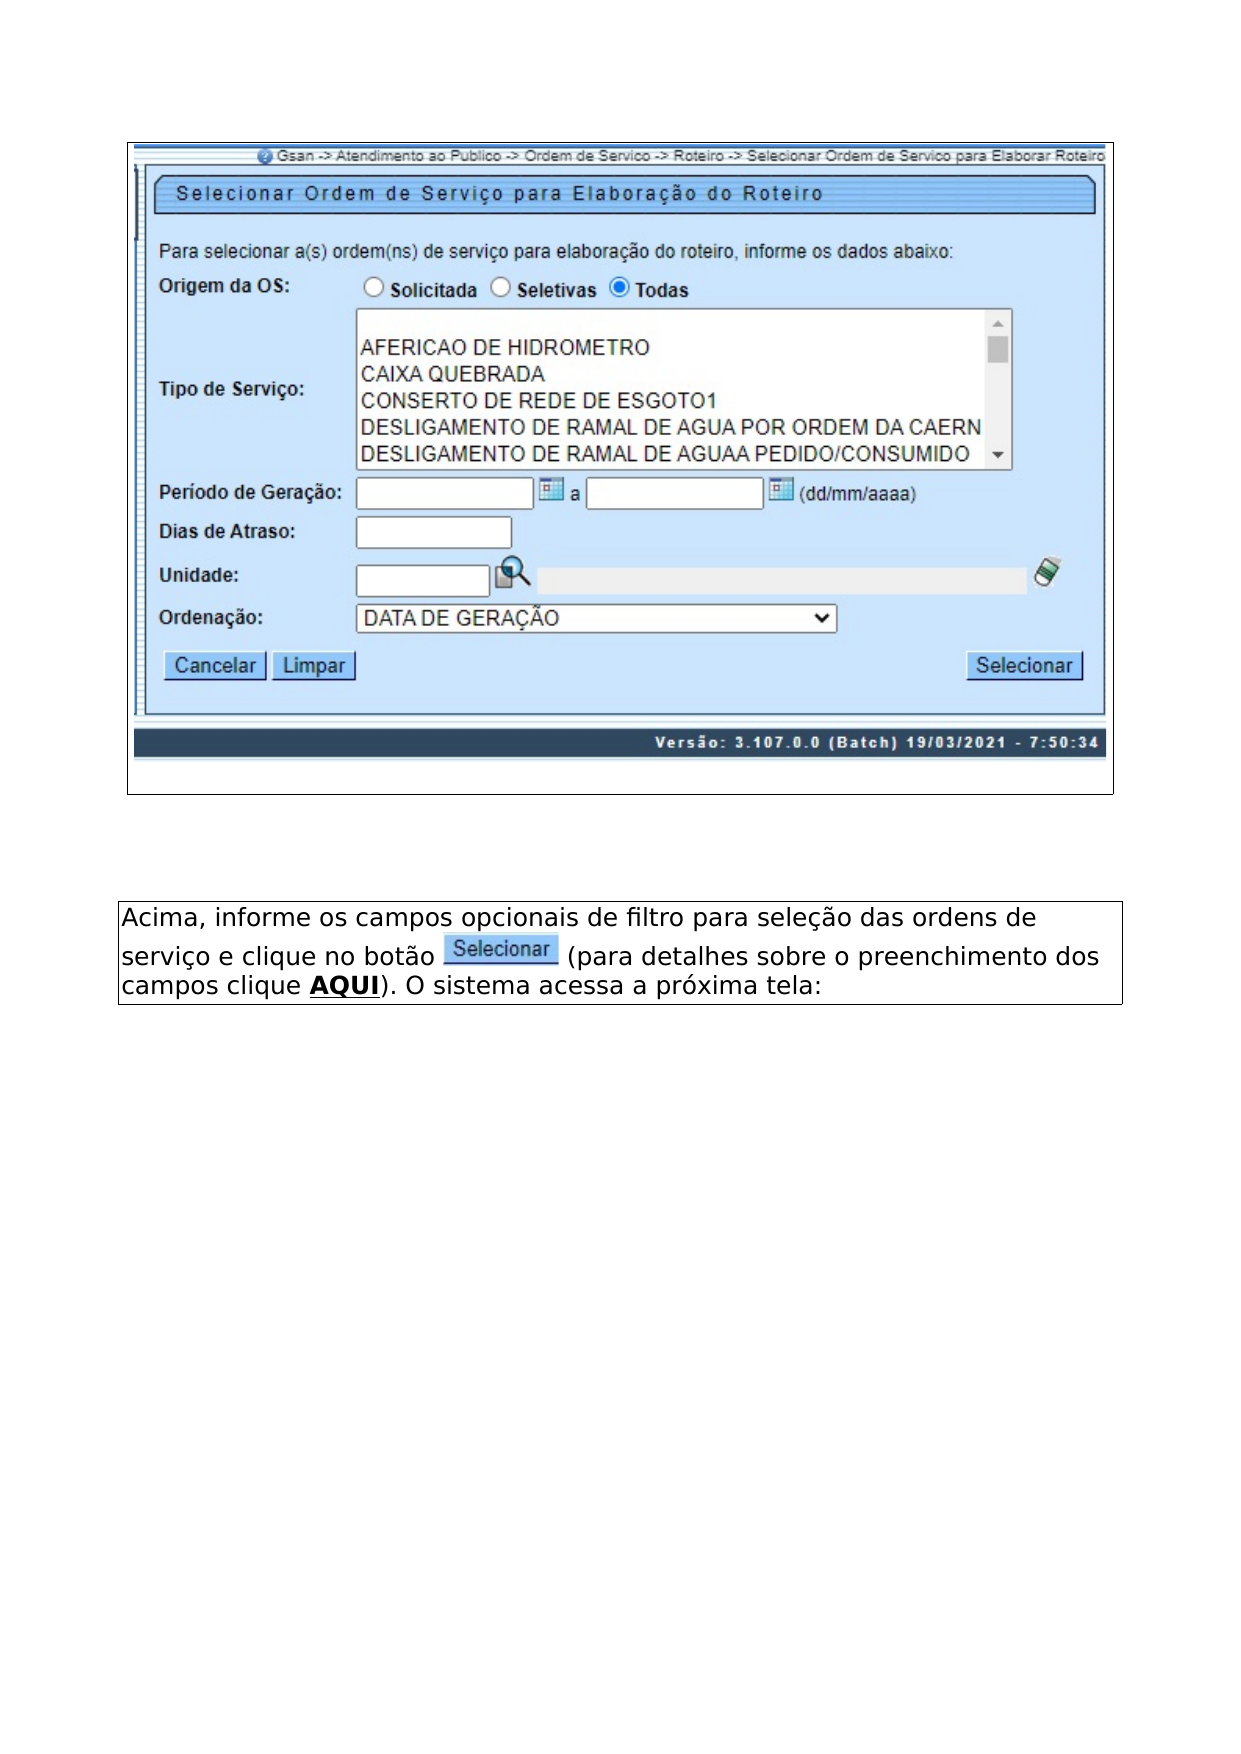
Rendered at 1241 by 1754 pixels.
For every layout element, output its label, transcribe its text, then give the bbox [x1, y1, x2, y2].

table_header [128, 143, 1113, 794]
table_header Acima, informe os campos opcionais de filtro para seleção das ordens de serviço e clique no botão (para detalhes sobre o preenchimento dos campos clique AQUI). O sistema acessa a próxima tela: [119, 902, 1122, 1003]
picture [443, 932, 559, 966]
picture [134, 144, 1107, 762]
